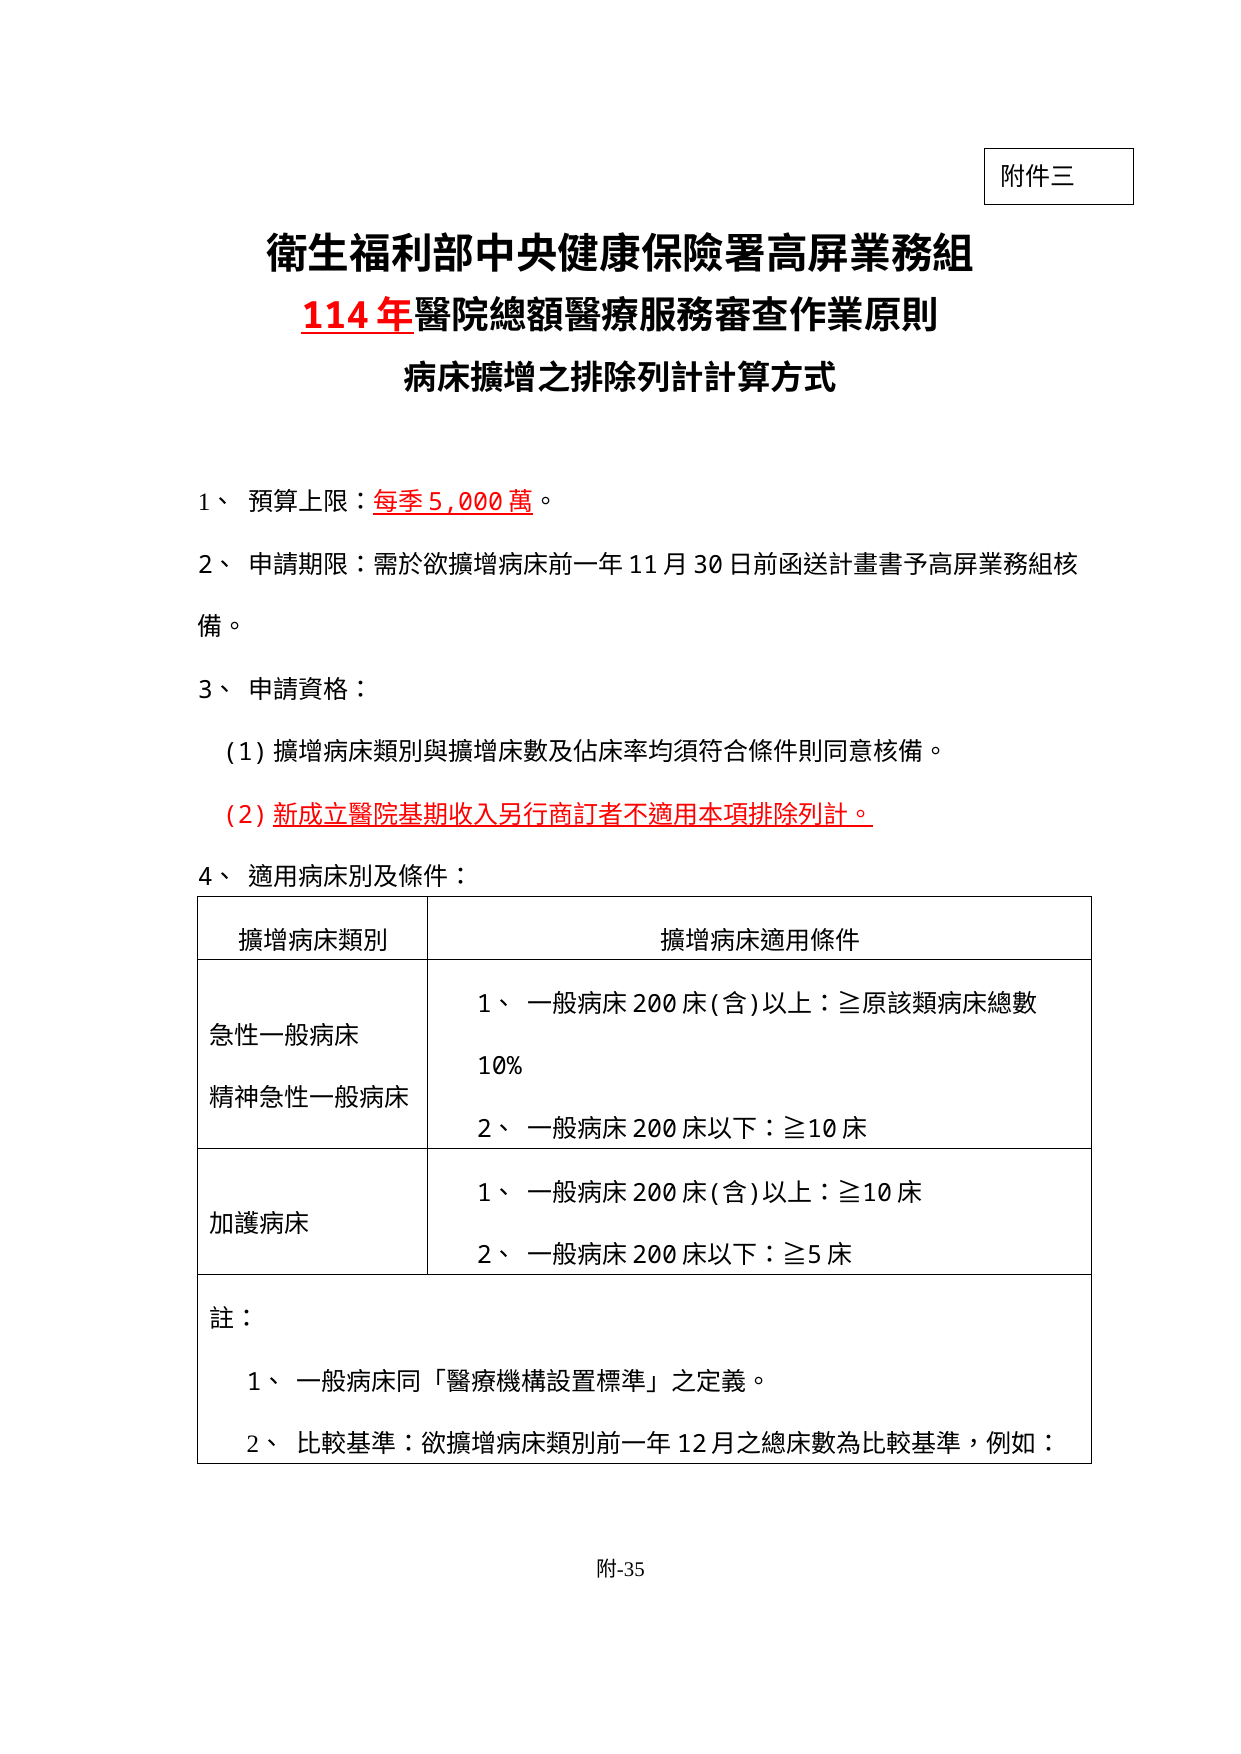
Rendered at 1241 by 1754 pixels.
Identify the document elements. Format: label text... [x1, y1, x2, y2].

table_cell 急性一般病床 精神急性一般病床 [198, 960, 427, 1148]
table_header 擴增病床適用條件 [428, 897, 1091, 959]
list 申請期限：需於欲擴增病床前一年11月30日前函送計畫書予高屏業務組核備。 [198, 521, 1092, 646]
table_cell 一般病床200床(含)以上：≧10床 一般病床200床以下：≧5床 [428, 1149, 1091, 1274]
text [985, 149, 1133, 204]
table_header 擴增病床類別 [198, 897, 427, 959]
list 適用病床別及條件： [198, 833, 1092, 896]
list 新成立醫院基期收入另行商訂者不適用本項排除列計。 [223, 771, 1092, 833]
text 病床擴增之排除列計計算方式 [148, 333, 1092, 396]
text 衛生福利部中央健康保險署高屏業務組 [148, 208, 1092, 271]
text 附件三 [1000, 156, 1118, 193]
table_cell 加護病床 [198, 1149, 427, 1274]
table_cell 註： 一般病床同「醫療機構設置標準」之定義。 比較基準：欲擴增病床類別前一年12月之總床數為比較基準，例如： [198, 1275, 1091, 1462]
list 申請資格： [198, 646, 1092, 708]
list 預算上限：每季5,000萬。 [198, 458, 1092, 521]
text 114年醫院總額醫療服務審查作業原則 [148, 271, 1092, 333]
table_cell 一般病床200床(含)以上：≧原該類病床總數10% 一般病床200床以下：≧10床 [428, 960, 1091, 1148]
list 擴增病床類別與擴增床數及佔床率均須符合條件則同意核備。 [223, 708, 1092, 771]
